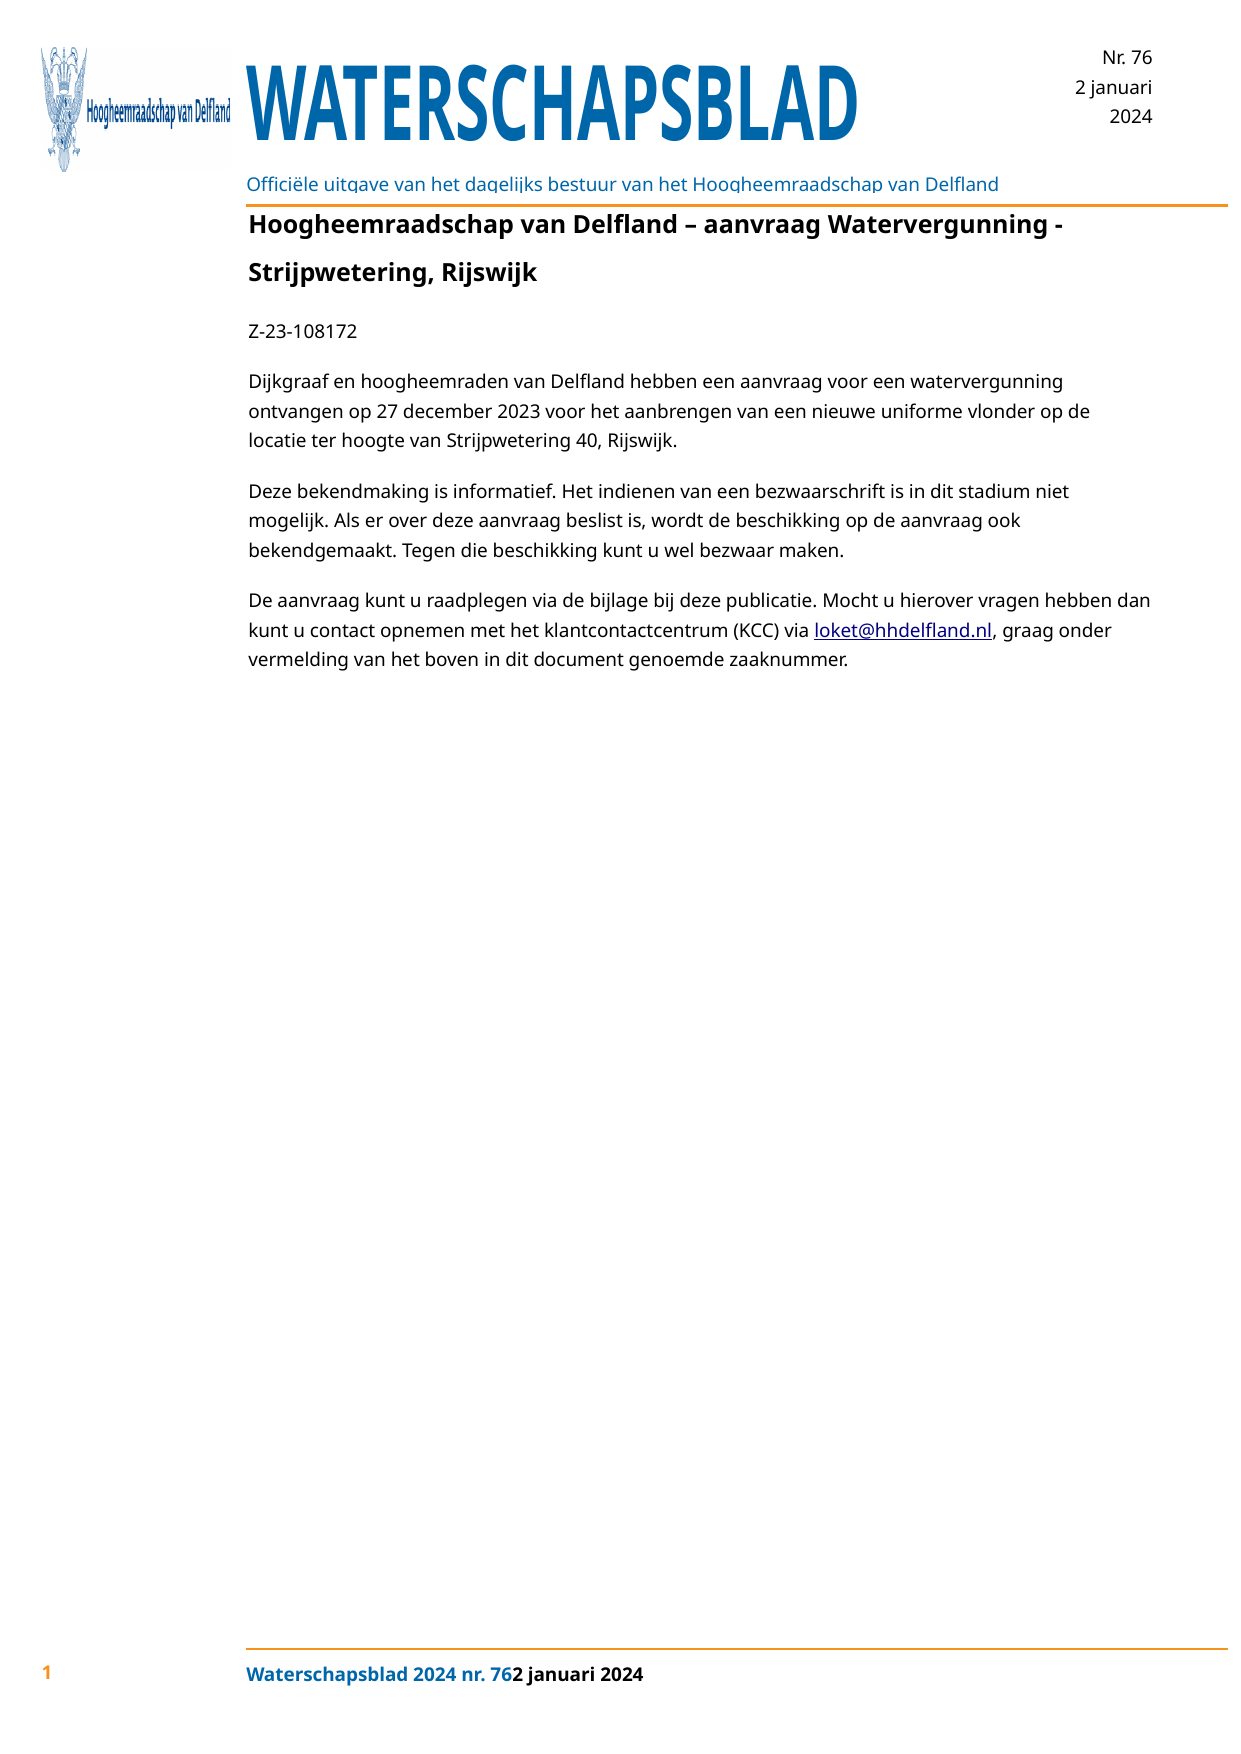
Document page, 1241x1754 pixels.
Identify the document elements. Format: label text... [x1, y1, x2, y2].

picture [41, 47, 231, 172]
text Z-23-108172 [248, 318, 1152, 344]
text Deze bekendmaking is informatief. Het indienen van een bezwaarschrift is in dit stadium niet mogelijk. Als er over deze aanvraag beslist is, wordt de beschikking op de aanvraag ook bekendgemaakt. Tegen die beschikking kunt u wel bezwaar maken. [248, 478, 1152, 563]
text De aanvraag kunt u raadplegen via de bijlage bij deze publicatie. Mocht u hierover vragen hebben dan kunt u contact opnemen met het klantcontactcentrum (KCC) via loket@hhdelfland.nl, graag onder vermelding van het boven in dit document genoemde zaaknummer. [248, 587, 1152, 672]
text Hoogheemraadschap van Delfland – aanvraag Watervergunning - Strijpwetering, Rijswijk [248, 207, 1152, 288]
text Dijkgraaf en hoogheemraden van Delfland hebben een aanvraag voor een watervergunning ontvangen op 27 december 2023 voor het aanbrengen van een nieuwe uniforme vlonder op de locatie ter hoogte van Strijpwetering 40, Rijswijk. [248, 368, 1152, 453]
